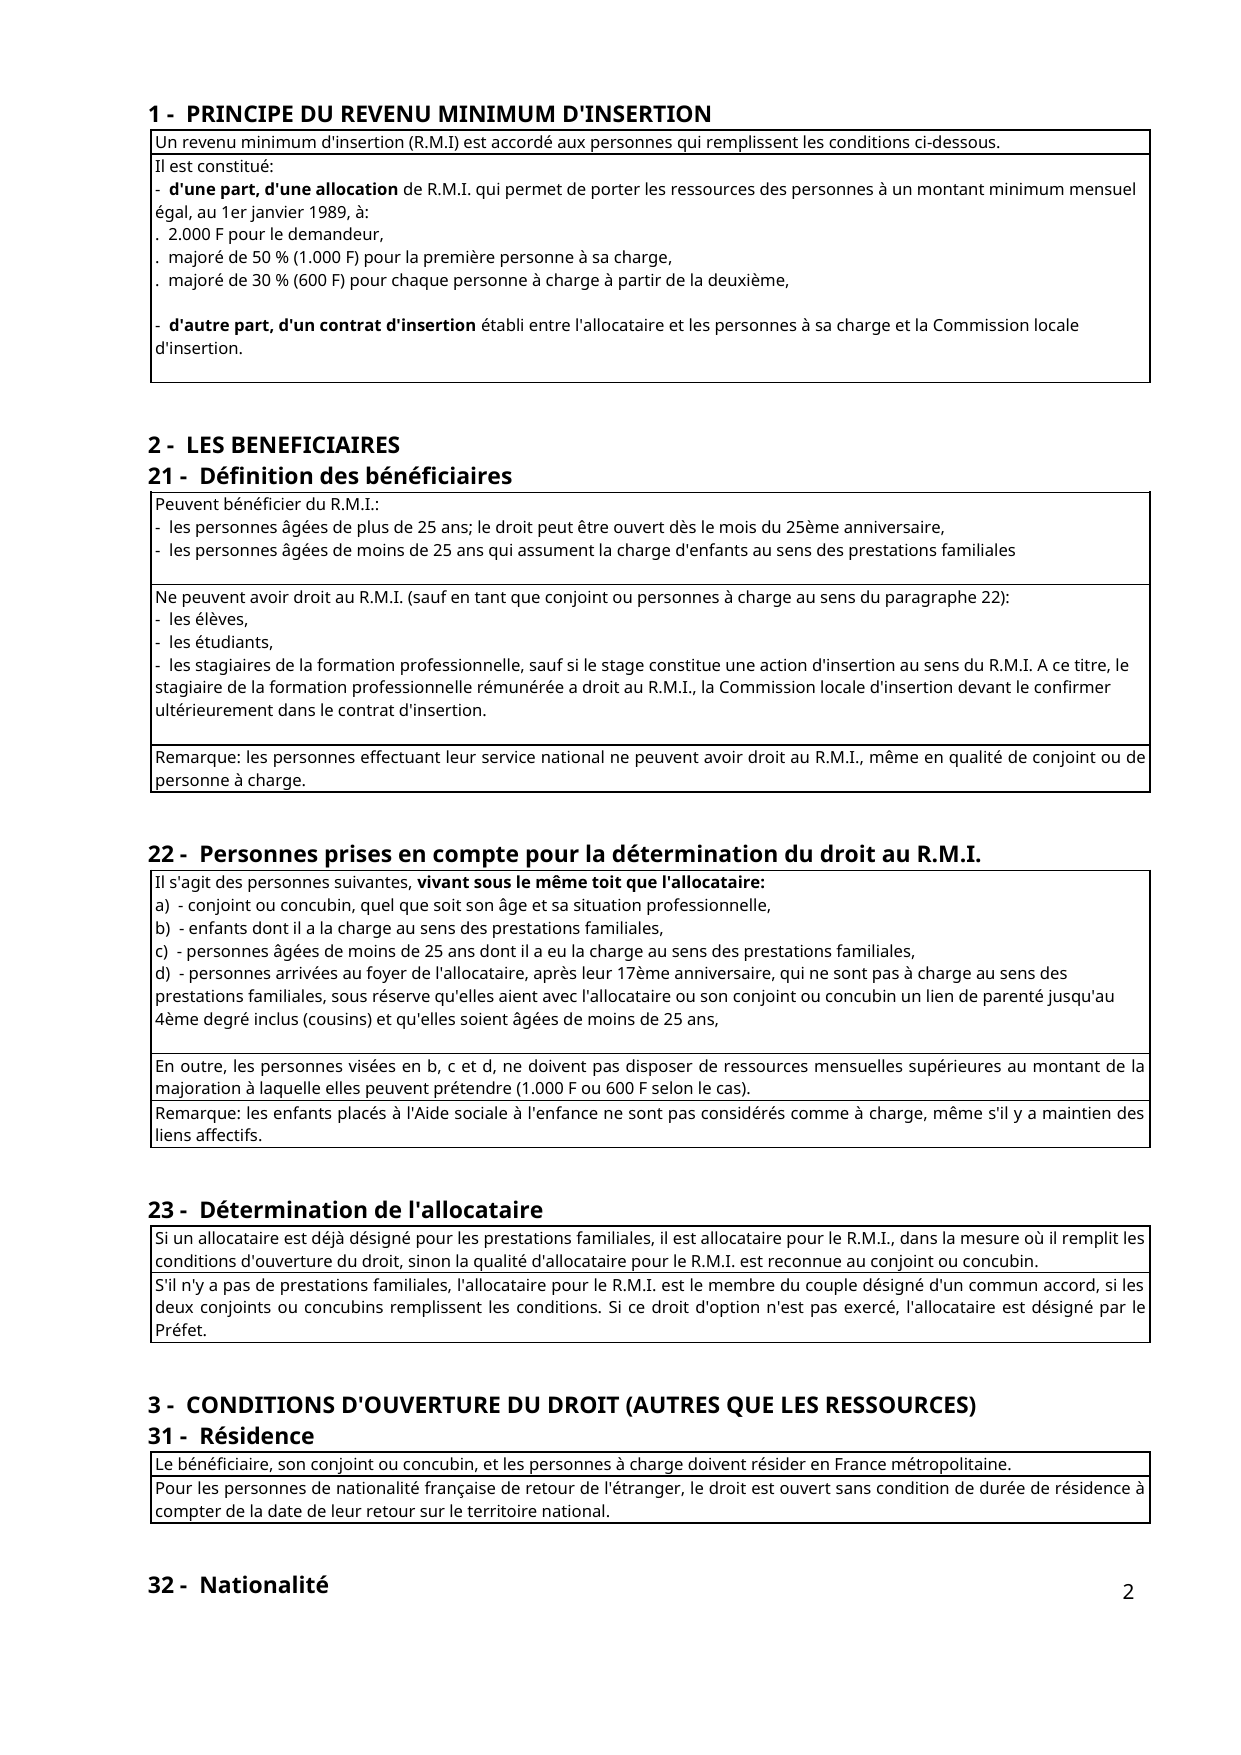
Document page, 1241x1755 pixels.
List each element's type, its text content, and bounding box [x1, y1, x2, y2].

table_cell Remarque: les enfants placés à l'Aide sociale à l'enfance ne sont pas considérés comme à charge, même s'il y a maintien des liens affectifs. [152, 1101, 1149, 1147]
text 22 - Personnes prises en compte pour la détermination du droit au R.M.I. [148, 838, 1093, 869]
table_header Peuvent bénéficier du R.M.I.: - les personnes âgées de plus de 25 ans; le droit peut être ouvert dès le mois du 25ème anniversaire, - les personnes âgées de moins de 25 ans qui assument la charge d'enfants au sens des prestations familiales [152, 493, 1149, 584]
table_header Il s'agit des personnes suivantes, vivant sous le même toit que l'allocataire: a) - conjoint ou concubin, quel que soit son âge et sa situation professionnelle, b) - enfants dont il a la charge au sens des prestations familiales, c) - personnes âgées de moins de 25 ans dont il a eu la charge au sens des prestations familiales, d) - personnes arrivées au foyer de l'allocataire, après leur 17ème anniversaire, qui ne sont pas à charge au sens des prestations familiales, sous réserve qu'elles aient avec l'allocataire ou son conjoint ou concubin un lien de parenté jusqu'au 4ème degré inclus (cousins) et qu'elles soient âgées de moins de 25 ans, [152, 871, 1149, 1053]
table_cell Remarque: les personnes effectuant leur service national ne peuvent avoir droit au R.M.I., même en qualité de conjoint ou de personne à charge. [152, 746, 1149, 791]
table_header Le bénéficiaire, son conjoint ou concubin, et les personnes à charge doivent résider en France métropolitaine. [152, 1453, 1149, 1475]
table_cell En outre, les personnes visées en b, c et d, ne doivent pas disposer de ressources mensuelles supérieures au montant de la majoration à laquelle elles peuvent prétendre (1.000 F ou 600 F selon le cas). [152, 1054, 1149, 1100]
text 32 - Nationalité [148, 1569, 1093, 1601]
text 21 - Définition des bénéficiaires [148, 460, 1093, 491]
text 1 - PRINCIPE DU REVENU MINIMUM D'INSERTION [148, 98, 1093, 129]
table_header Un revenu minimum d'insertion (R.M.I) est accordé aux personnes qui remplissent les conditions ci-dessous. [152, 131, 1149, 153]
table_header Si un allocataire est déjà désigné pour les prestations familiales, il est allocataire pour le R.M.I., dans la mesure où il remplit les conditions d'ouverture du droit, sinon la qualité d'allocataire pour le R.M.I. est reconnue au conjoint ou concubin. [152, 1227, 1149, 1272]
table_cell Pour les personnes de nationalité française de retour de l'étranger, le droit est ouvert sans condition de durée de résidence à compter de la date de leur retour sur le territoire national. [152, 1477, 1149, 1522]
text 23 - Détermination de l'allocataire [148, 1194, 1093, 1225]
text 3 - CONDITIONS D'OUVERTURE DU DROIT (AUTRES QUE LES RESSOURCES) [148, 1388, 1093, 1420]
text 31 - Résidence [148, 1420, 1093, 1451]
text 2 - LES BENEFICIAIRES [148, 429, 1093, 460]
table_cell Il est constitué: - d'une part, d'une allocation de R.M.I. qui permet de porter les ressources des personnes à un montant minimum mensuel égal, au 1er janvier 1989, à: . 2.000 F pour le demandeur, . majoré de 50 % (1.000 F) pour la première personne à sa charge, . majoré de 30 % (600 F) pour chaque personne à charge à partir de la deuxième, - d'autre part, d'un contrat d'insertion établi entre l'allocataire et les personnes à sa charge et la Commission locale d'insertion. [152, 155, 1149, 382]
table_cell Ne peuvent avoir droit au R.M.I. (sauf en tant que conjoint ou personnes à charge au sens du paragraphe 22): - les élèves, - les étudiants, - les stagiaires de la formation professionnelle, sauf si le stage constitue une action d'insertion au sens du R.M.I. A ce titre, le stagiaire de la formation professionnelle rémunérée a droit au R.M.I., la Commission locale d'insertion devant le confirmer ultérieurement dans le contrat d'insertion. [152, 585, 1149, 744]
table_cell S'il n'y a pas de prestations familiales, l'allocataire pour le R.M.I. est le membre du couple désigné d'un commun accord, si les deux conjoints ou concubins remplissent les conditions. Si ce droit d'option n'est pas exercé, l'allocataire est désigné par le Préfet. [152, 1273, 1149, 1342]
